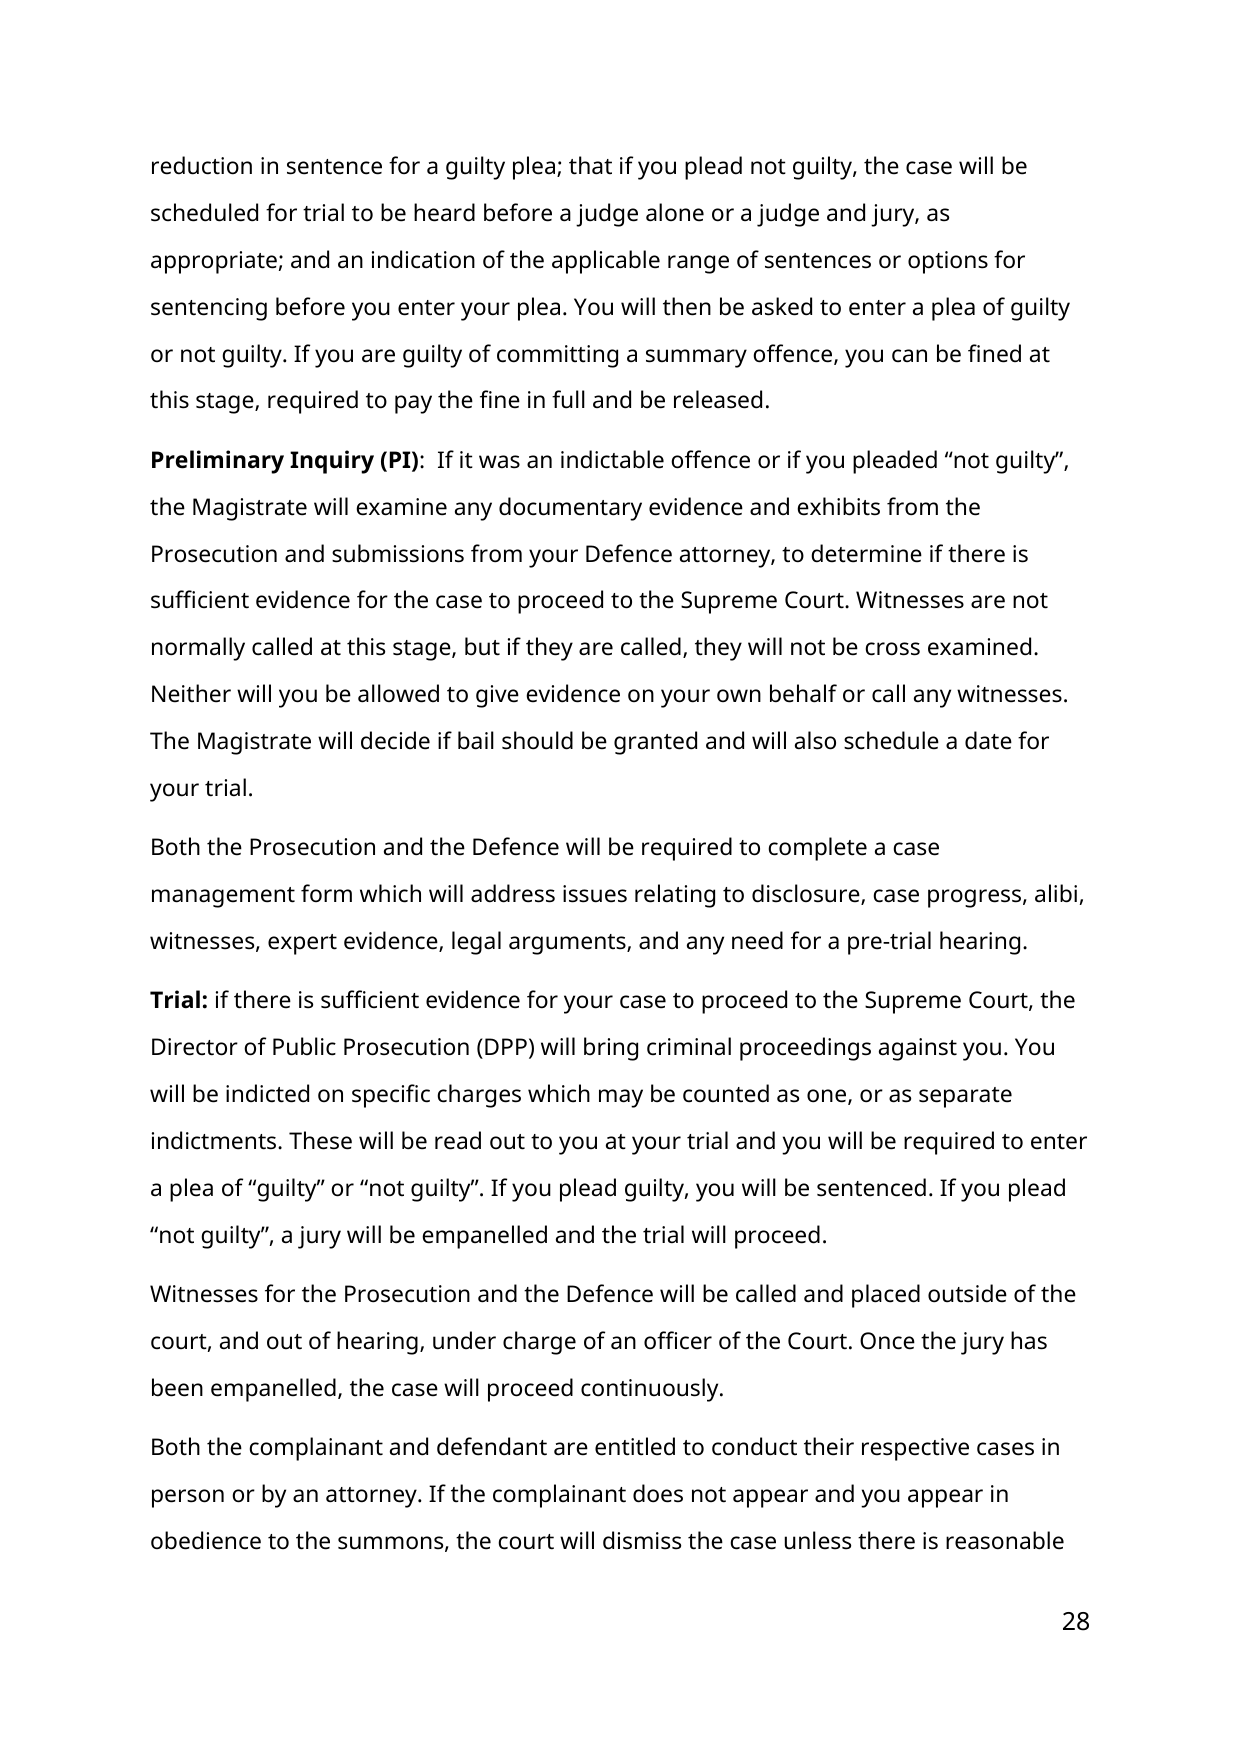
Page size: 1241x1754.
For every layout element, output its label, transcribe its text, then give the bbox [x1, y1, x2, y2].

text Both the complainant and defendant are entitled to conduct their respective cases in person or by an attorney. If the complainant does not appear and you appear in obedience to the summons, the court will dismiss the case unless there is reasonable [150, 1431, 1090, 1556]
text reduction in sentence for a guilty plea; that if you plead not guilty, the case will be scheduled for trial to be heard before a judge alone or a judge and jury, as appropriate; and an indication of the applicable range of sentences or options for sentencing before you enter your plea. You will then be asked to enter a plea of guilty or not guilty. If you are guilty of committing a summary offence, you can be fined at this stage, required to pay the fine in full and be released. [150, 150, 1090, 416]
text Trial: if there is sufficient evidence for your case to proceed to the Supreme Court, the Director of Public Prosecution (DPP) will bring criminal proceedings against you. You will be indicted on specific charges which may be counted as one, or as separate indictments. These will be read out to you at your trial and you will be required to enter a plea of “guilty” or “not guilty”. If you plead guilty, you will be sentenced. If you plead “not guilty”, a jury will be empanelled and the trial will proceed. [150, 984, 1090, 1250]
text Both the Prosecution and the Defence will be required to complete a case management form which will address issues relating to disclosure, case progress, alibi, witnesses, expert evidence, legal arguments, and any need for a pre-trial hearing. [150, 831, 1090, 956]
text Preliminary Inquiry (PI): If it was an indictable offence or if you pleaded “not guilty”, the Magistrate will examine any documentary evidence and exhibits from the Prosecution and submissions from your Defence attorney, to determine if there is sufficient evidence for the case to proceed to the Supreme Court. Witnesses are not normally called at this stage, but if they are called, they will not be cross examined. Neither will you be allowed to give evidence on your own behalf or call any witnesses. The Magistrate will decide if bail should be granted and will also schedule a date for your trial. [150, 444, 1090, 803]
text Witnesses for the Prosecution and the Defence will be called and placed outside of the court, and out of hearing, under charge of an officer of the Court. Once the jury has been empanelled, the case will proceed continuously. [150, 1278, 1090, 1403]
